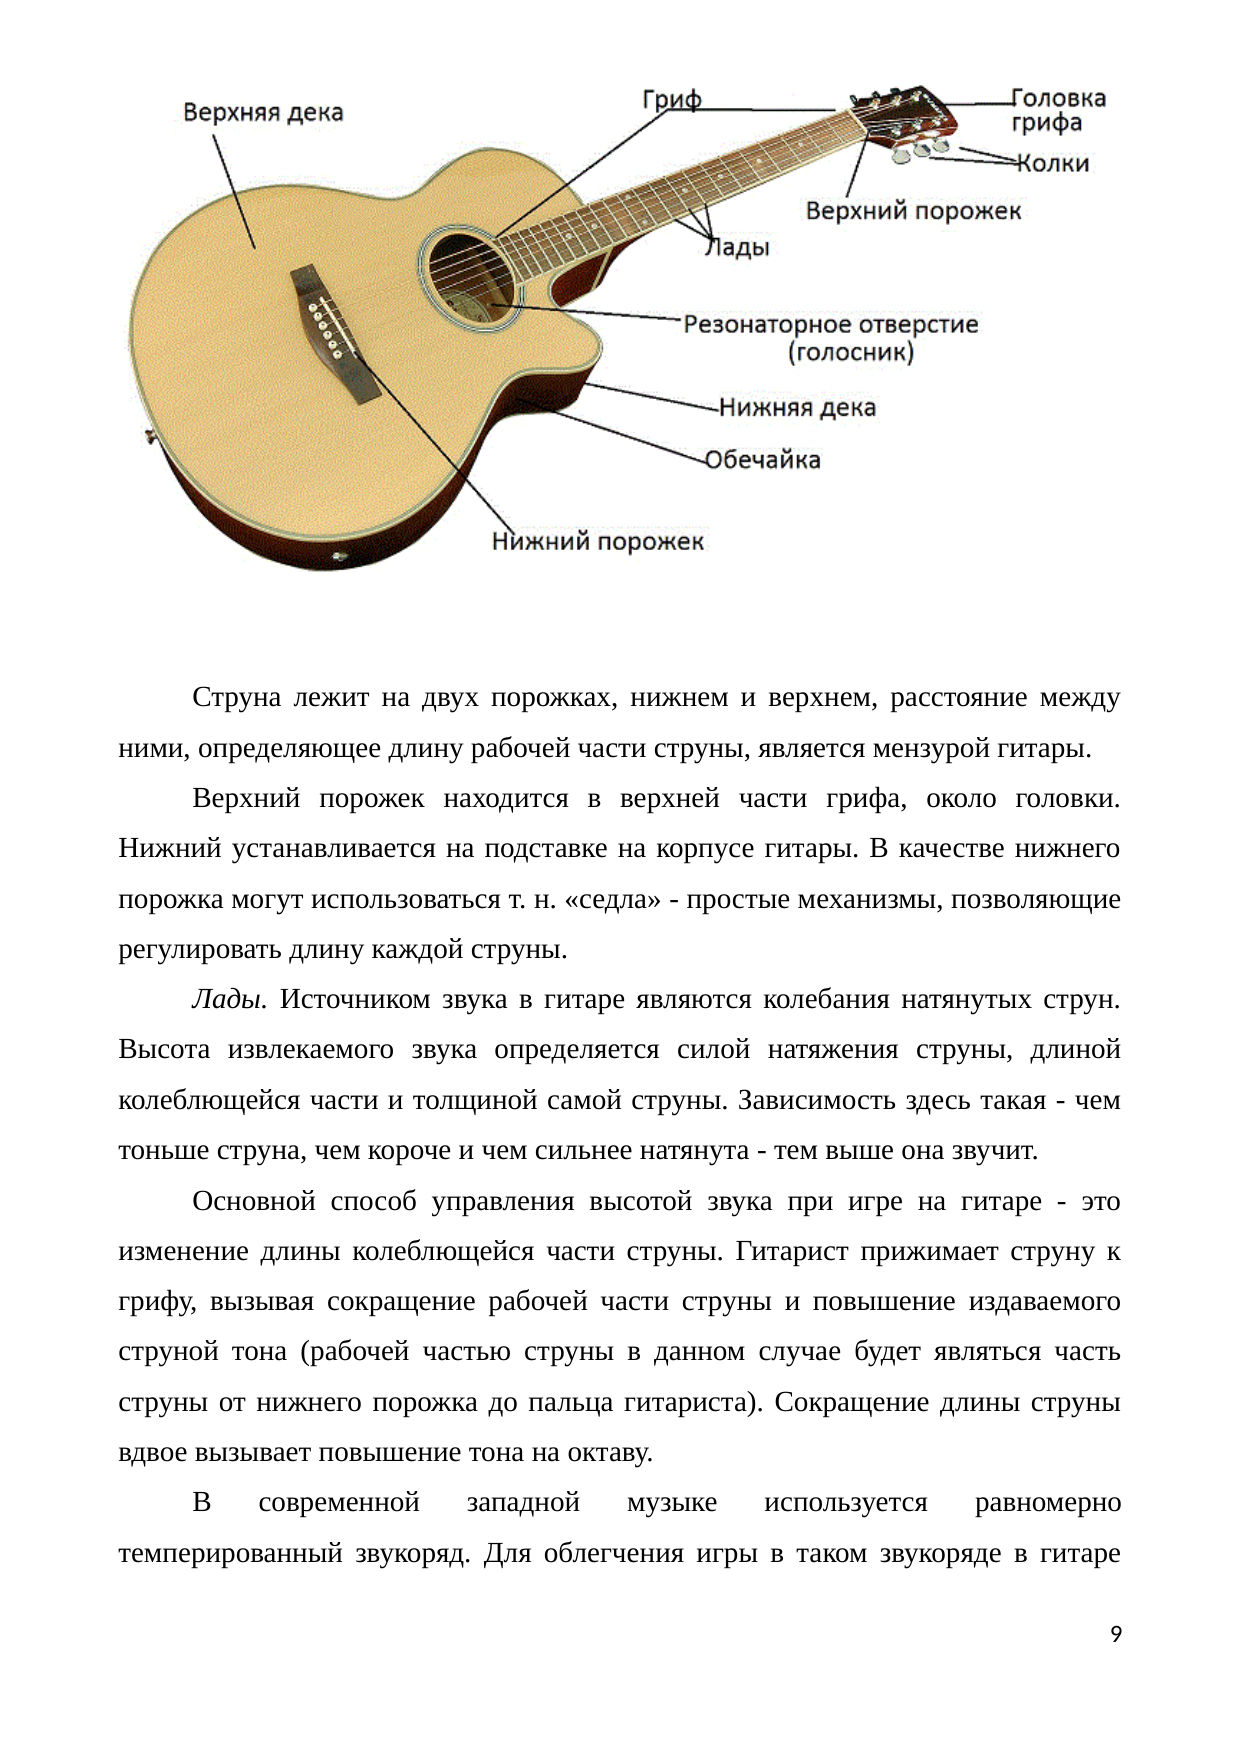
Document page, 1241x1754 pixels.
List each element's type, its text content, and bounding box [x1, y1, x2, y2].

text Лады. Источником звука в гитаре являются колебания натянутых струн. Высота извлекаемого звука определяется силой натяжения струны, длиной колеблющейся части и толщиной самой струны. Зависимость здесь такая - чем тоньше струна, чем короче и чем сильнее натянута - тем выше она звучит. [118, 981, 1122, 1166]
text Основной способ управления высотой звука при игре на гитаре - это изменение длины колеблющейся части струны. Гитарист прижимает струну к грифу, вызывая сокращение рабочей части струны и повышение издаваемого струной тона (рабочей частью струны в данном случае будет являться часть струны от нижнего порожка до пальца гитариста). Сокращение длины струны вдвое вызывает повышение тона на октаву. [118, 1183, 1122, 1468]
text Верхний порожек находится в верхней части грифа, около головки. Нижний устанавливается на подставке на корпусе гитары. В качестве нижнего порожка могут использоваться т. н. «седла» - простые механизмы, позволяющие регулировать длину каждой струны. [118, 780, 1122, 964]
text Струна лежит на двух порожках, нижнем и верхнем, расстояние между ними, определяющее длину рабочей части струны, является мензурой гитары. [118, 679, 1122, 763]
text В современной западной музыке используется равномерно темперированный звукоряд. Для облегчения игры в таком звукоряде в гитаре [118, 1484, 1122, 1568]
